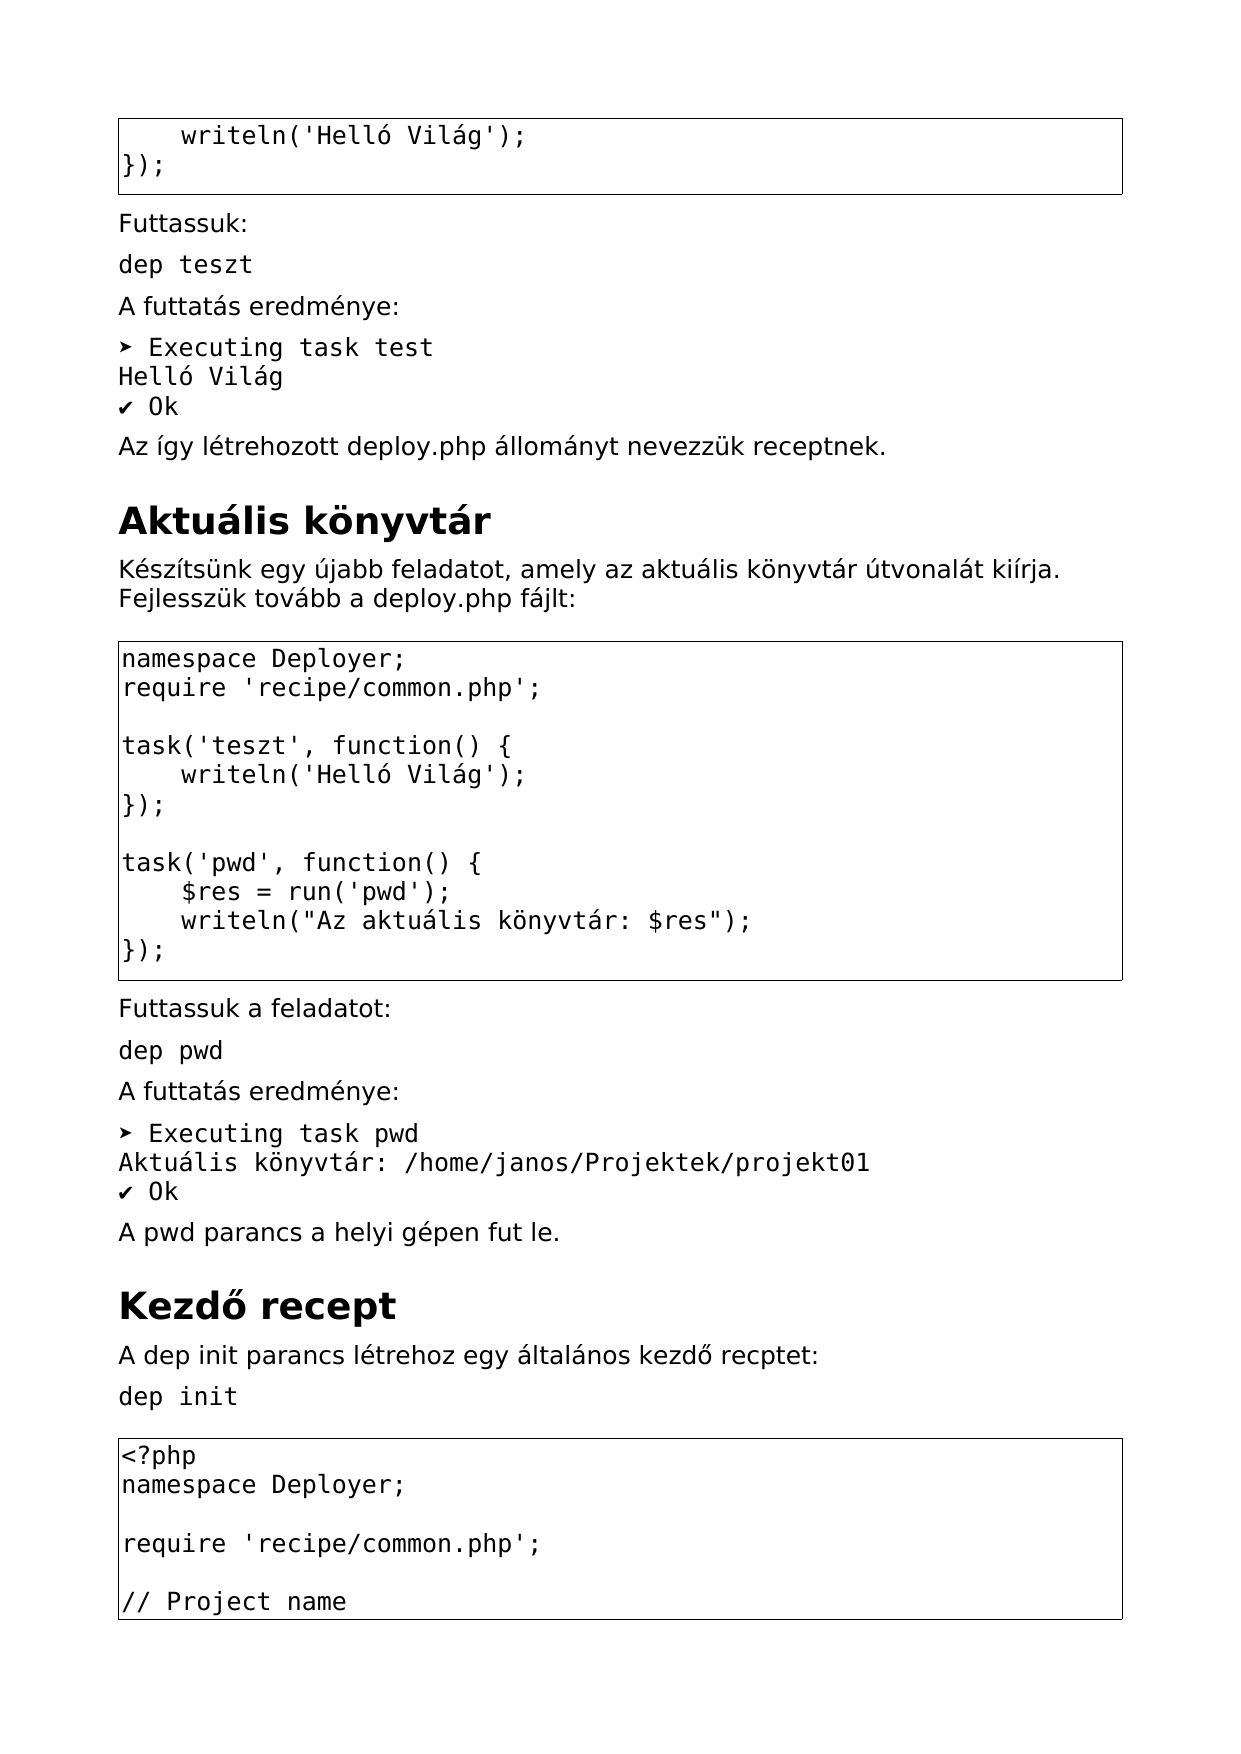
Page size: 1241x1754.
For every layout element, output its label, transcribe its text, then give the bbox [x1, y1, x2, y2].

table_header <?php namespace Deployer; require 'recipe/common.php'; // Project name [119, 1439, 1122, 1619]
text A futtatás eredménye: [118, 1077, 1122, 1106]
text Készítsünk egy újabb feladatot, amely az aktuális könyvtár útvonalát kiírja. Fejlesszük tovább a deploy.php fájlt: [118, 555, 1122, 614]
text dep teszt [118, 251, 1122, 280]
text Futtassuk a feladatot: [118, 994, 1122, 1024]
table_header writeln('Helló Világ'); }); [119, 119, 1122, 194]
text A dep init parancs létrehoz egy általános kezdő recptet: [118, 1341, 1122, 1370]
text A pwd parancs a helyi gépen fut le. [118, 1218, 1122, 1247]
text ➤ Executing task test Helló Világ ✔ Ok [118, 333, 1122, 421]
subtitle Aktuális könyvtár [118, 499, 1122, 543]
subtitle Kezdő recept [118, 1285, 1122, 1328]
text A futtatás eredménye: [118, 292, 1122, 321]
text Az így létrehozott deploy.php állományt nevezzük receptnek. [118, 433, 1122, 462]
text ➤ Executing task pwd Aktuális könyvtár: /home/janos/Projektek/projekt01 ✔ Ok [118, 1119, 1122, 1206]
text Futtassuk: [118, 209, 1122, 238]
table_header namespace Deployer; require 'recipe/common.php'; task('teszt', function() { writeln('Helló Világ'); }); task('pwd', function() { $res = run('pwd'); writeln("Az aktuális könyvtár: $res"); }); [119, 642, 1122, 979]
text dep pwd [118, 1036, 1122, 1065]
text dep init [118, 1382, 1122, 1412]
